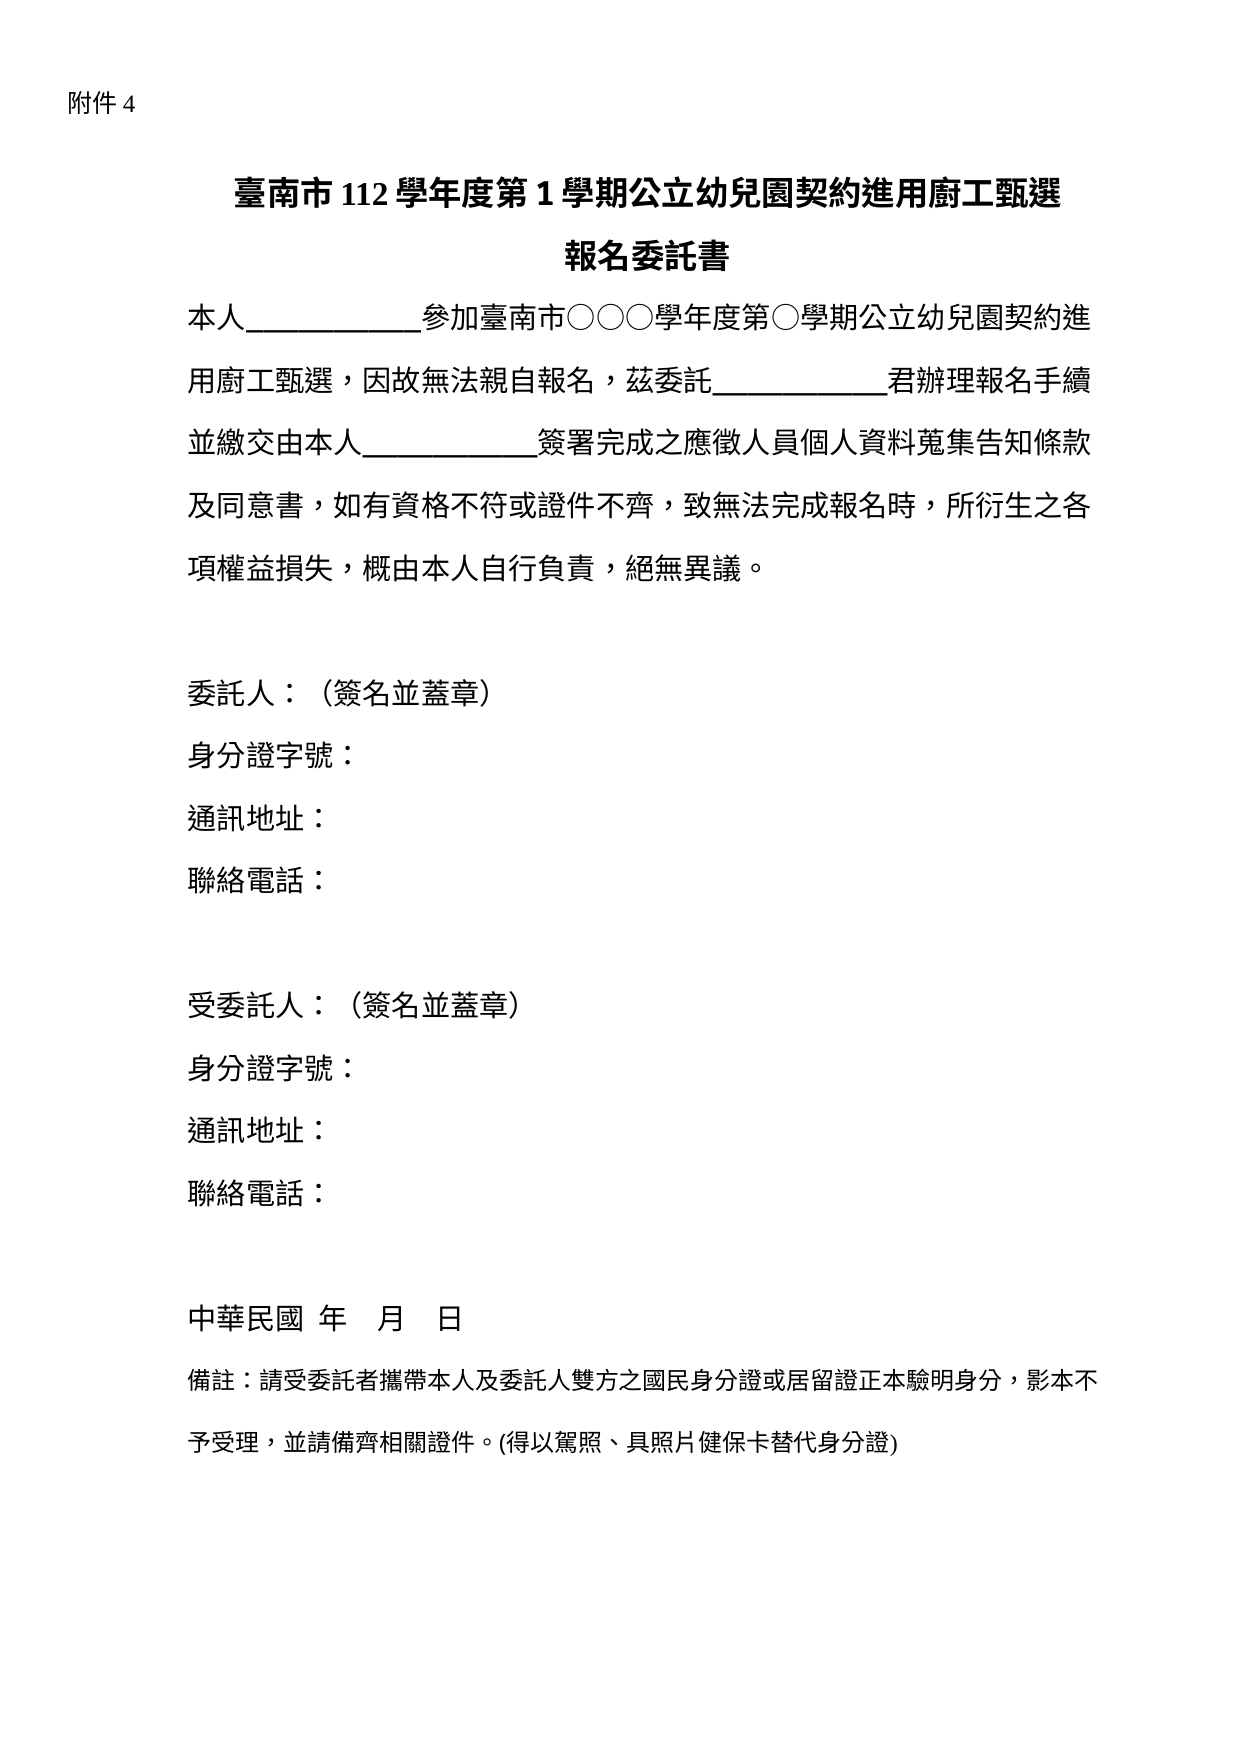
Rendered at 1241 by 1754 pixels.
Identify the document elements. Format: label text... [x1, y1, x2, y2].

text 通訊地址： [187, 775, 1107, 837]
text 聯絡電話： [187, 837, 1107, 900]
text 委託人：（簽名並蓋章） [187, 650, 1107, 712]
text 中華民國 年 月 日 [187, 1275, 1107, 1337]
text 臺南市112學年度第1學期公立幼兒園契約進用廚工甄選 [53, 76, 1107, 212]
text 報名委託書 [187, 212, 1107, 275]
text 身分證字號： [187, 1025, 1107, 1087]
text 本人__________參加臺南市○○○學年度第○學期公立幼兒園契約進用廚工甄選，因故無法親自報名，茲委託__________君辦理報名手續並繳交由本人__________簽署完成之應徵人員個人資料蒐集告知條款及同意書，如有資格不符或證件不齊，致無法完成報名時，所衍生之各項權益損失，概由本人自行負責，絕無異議。 [187, 275, 1107, 587]
text 身分證字號： [187, 712, 1107, 775]
text 備註：請受委託者攜帶本人及委託人雙方之國民身分證或居留證正本驗明身分，影本不予受理，並請備齊相關證件。(得以駕照、具照片健保卡替代身分證) [187, 1337, 1107, 1462]
text 受委託人：（簽名並蓋章） [187, 962, 1107, 1025]
text 通訊地址： [187, 1087, 1107, 1150]
text 聯絡電話： [187, 1150, 1107, 1212]
text 附件4 [68, 83, 186, 120]
